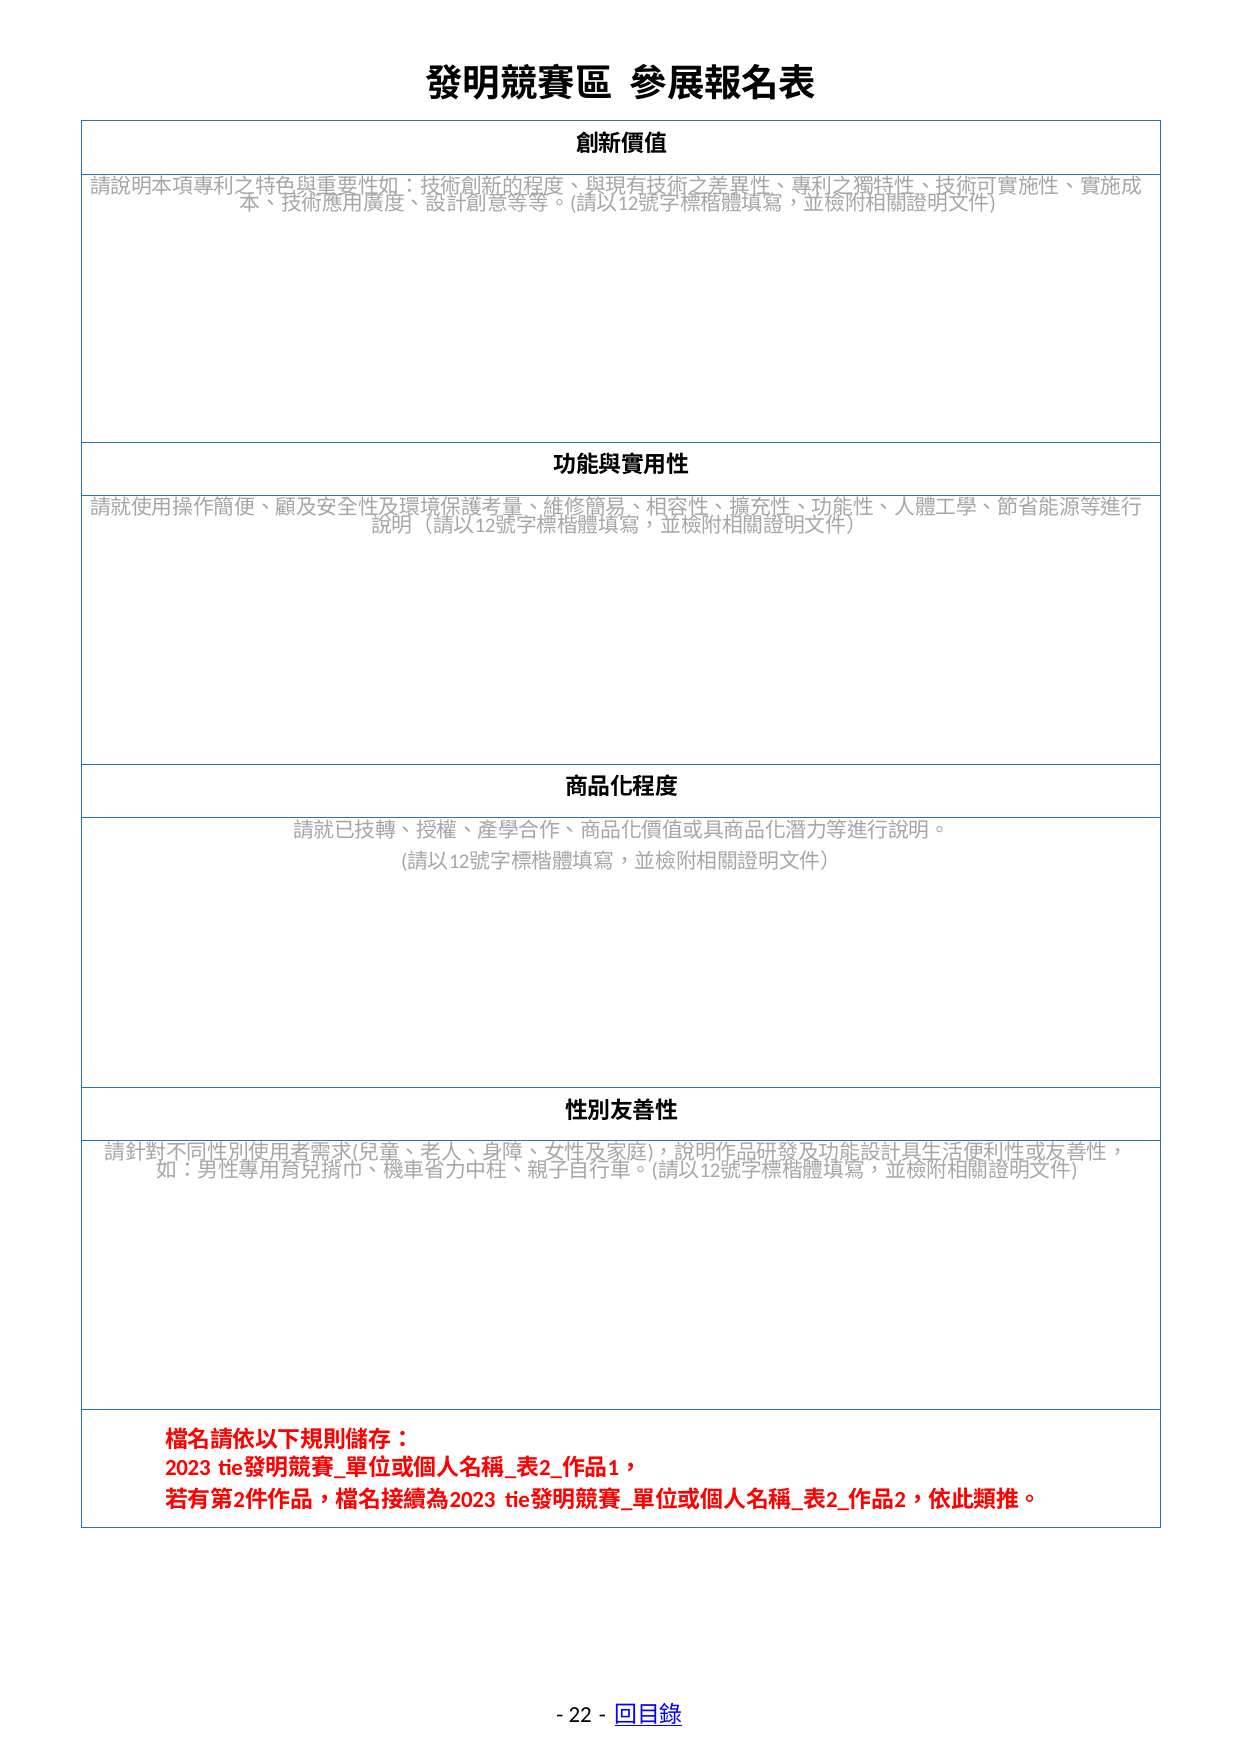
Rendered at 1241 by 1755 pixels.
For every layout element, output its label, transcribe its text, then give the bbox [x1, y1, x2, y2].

table_cell 商品化程度 [82, 765, 1160, 817]
table_cell 請說明本項專利之特色與重要性如：技術創新的程度、與現有技術之差異性、專利之獨特性、技術可實施性、實施成本、技術應用廣度、設計創意等等。(請以12號字標楷體填寫，並檢附相關證明文件) [82, 175, 1160, 442]
subtitle 發明競賽區 參展報名表 [125, 42, 1116, 110]
table_cell 功能與實用性 [82, 443, 1160, 495]
table_cell 請就已技轉、授權、產學合作、商品化價值或具商品化潛力等進行說明。 (請以12號字標楷體填寫，並檢附相關證明文件） [82, 818, 1160, 1087]
table_cell 請就使用操作簡便、顧及安全性及環境保護考量、維修簡易、相容性、擴充性、功能性、人體工學、節省能源等進行說明（請以12號字標楷體填寫，並檢附相關證明文件） [82, 496, 1160, 763]
table_cell 性別友善性 [82, 1088, 1160, 1140]
table_cell 請針對不同性別使用者需求(兒童、老人、身障、女性及家庭)，說明作品研發及功能設計具生活便利性或友善性，如：男性專用育兒揹巾、機車省力中柱、親子自行車。(請以12號字標楷體填寫，並檢附相關證明文件) [82, 1141, 1160, 1409]
table_header 創新價值 [82, 121, 1160, 173]
table_cell 檔名請依以下規則儲存： 2023 tie發明競賽_單位或個人名稱_表2_作品1， 若有第2件作品，檔名接續為2023 tie發明競賽_單位或個人名稱_表2_作品2，依此類推。 [82, 1410, 1160, 1527]
